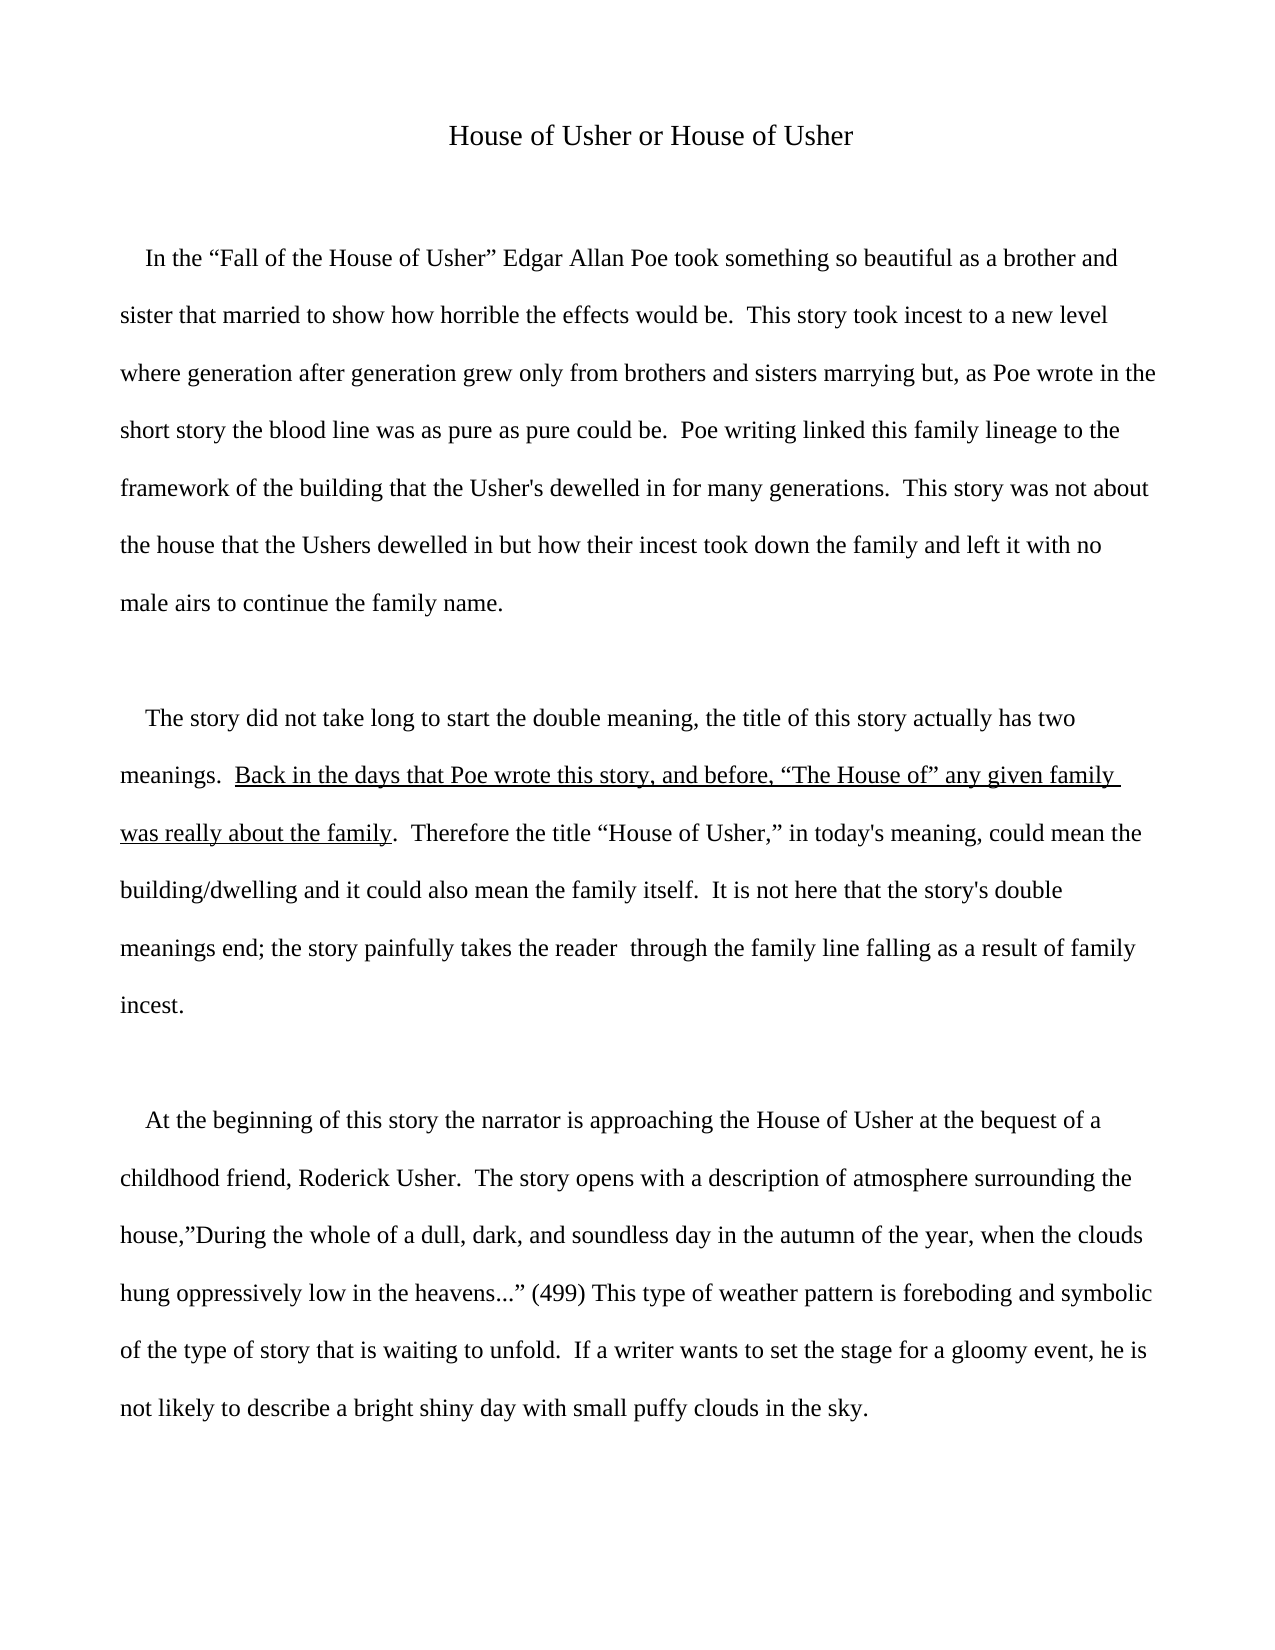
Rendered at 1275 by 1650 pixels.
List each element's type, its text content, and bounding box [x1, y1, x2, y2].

text The story did not take long to start the double meaning, the title of this story actually has two meanings. Back in the days that Poe wrote this story, and before, “The House of” any given family was really about the family. Therefore the title “House of Usher,” in today's meaning, could mean the building/dwelling and it could also mean the family itself. It is not here that the story's double meanings end; the story painfully takes the reader through the family line falling as a result of family incest. [120, 703, 1157, 1019]
text House of Usher or House of Usher [120, 118, 1157, 152]
text At the beginning of this story the narrator is approaching the House of Usher at the bequest of a childhood friend, Roderick Usher. The story opens with a description of atmosphere surrounding the house,”During the whole of a dull, dark, and soundless day in the autumn of the year, when the clouds hung oppressively low in the heavens...” (499) This type of weather pattern is foreboding and symbolic of the type of story that is waiting to unfold. If a writer wants to set the stage for a gloomy event, he is not likely to describe a bright shiny day with small puffy clouds in the sky. [120, 1105, 1157, 1421]
text In the “Fall of the House of Usher” Edgar Allan Poe took something so beautiful as a brother and sister that married to show how horrible the effects would be. This story took incest to a new level where generation after generation grew only from brothers and sisters marrying but, as Poe wrote in the short story the blood line was as pure as pure could be. Poe writing linked this family lineage to the framework of the building that the Usher's dewelled in for many generations. This story was not about the house that the Ushers dewelled in but how their incest took down the family and left it with no male airs to continue the family name. [120, 243, 1157, 616]
